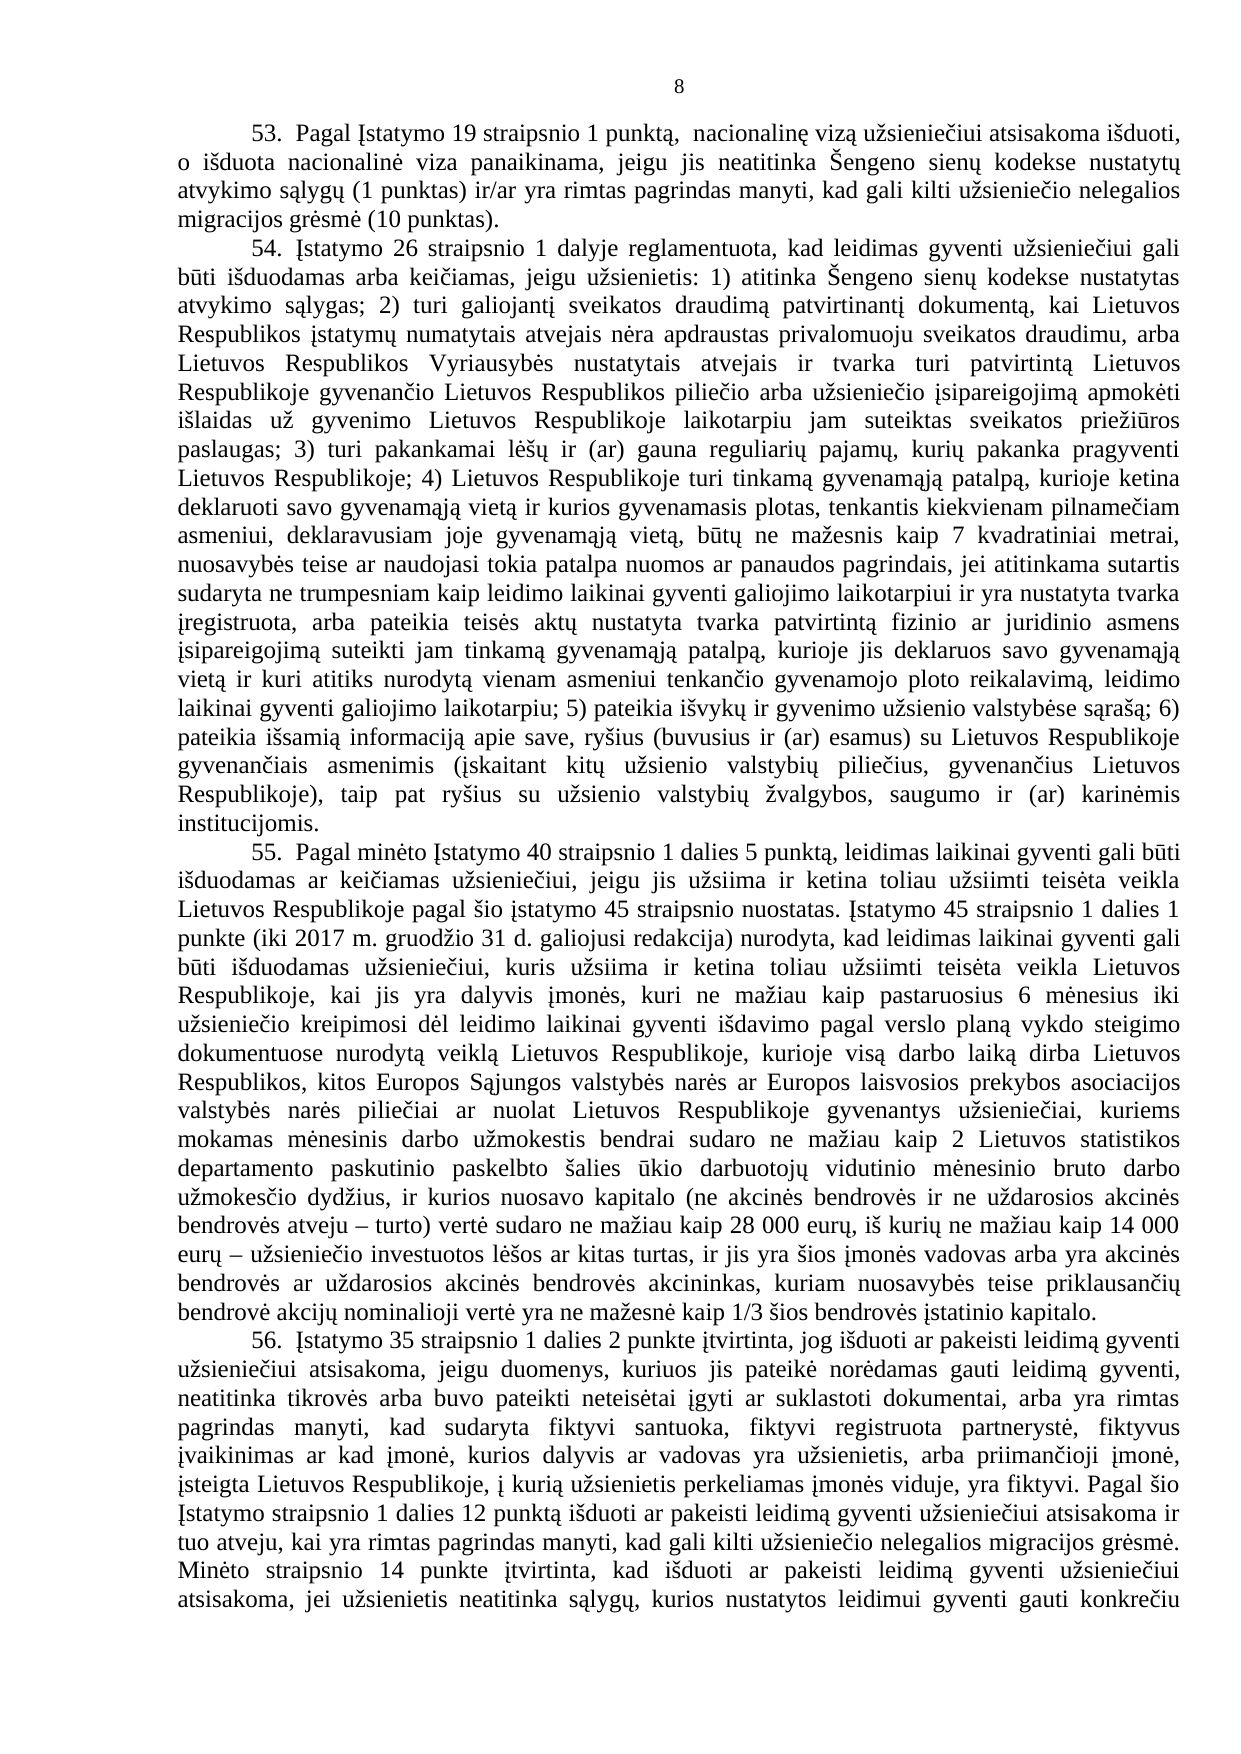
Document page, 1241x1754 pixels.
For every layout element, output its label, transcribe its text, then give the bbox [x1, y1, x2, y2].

text 55. Pagal minėto Įstatymo 40 straipsnio 1 dalies 5 punktą, leidimas laikinai gyventi gali būti išduodamas ar keičiamas užsieniečiui, jeigu jis užsiima ir ketina toliau užsiimti teisėta veikla Lietuvos Respublikoje pagal šio įstatymo 45 straipsnio nuostatas. Įstatymo 45 straipsnio 1 dalies 1 punkte (iki 2017 m. gruodžio 31 d. galiojusi redakcija) nurodyta, kad leidimas laikinai gyventi gali būti išduodamas užsieniečiui, kuris užsiima ir ketina toliau užsiimti teisėta veikla Lietuvos Respublikoje, kai jis yra dalyvis įmonės, kuri ne mažiau kaip pastaruosius 6 mėnesius iki užsieniečio kreipimosi dėl leidimo laikinai gyventi išdavimo pagal verslo planą vykdo steigimo dokumentuose nurodytą veiklą Lietuvos Respublikoje, kurioje visą darbo laiką dirba Lietuvos Respublikos, kitos Europos Sąjungos valstybės narės ar Europos laisvosios prekybos asociacijos valstybės narės piliečiai ar nuolat Lietuvos Respublikoje gyvenantys užsieniečiai, kuriems mokamas mėnesinis darbo užmokestis bendrai sudaro ne mažiau kaip 2 Lietuvos statistikos departamento paskutinio paskelbto šalies ūkio darbuotojų vidutinio mėnesinio bruto darbo užmokesčio dydžius, ir kurios nuosavo kapitalo (ne akcinės bendrovės ir ne uždarosios akcinės bendrovės atveju – turto) vertė sudaro ne mažiau kaip 28 000 eurų, iš kurių ne mažiau kaip 14 000 eurų – užsieniečio investuotos lėšos ar kitas turtas, ir jis yra šios įmonės vadovas arba yra akcinės bendrovės ar uždarosios akcinės bendrovės akcininkas, kuriam nuosavybės teise priklausančių bendrovė akcijų nominalioji vertė yra ne mažesnė kaip 1/3 šios bendrovės įstatinio kapitalo. [177, 837, 1181, 1326]
text 54. Įstatymo 26 straipsnio 1 dalyje reglamentuota, kad leidimas gyventi užsieniečiui gali būti išduodamas arba keičiamas, jeigu užsienietis: 1) atitinka Šengeno sienų kodekse nustatytas atvykimo sąlygas; 2) turi galiojantį sveikatos draudimą patvirtinantį dokumentą, kai Lietuvos Respublikos įstatymų numatytais atvejais nėra apdraustas privalomuoju sveikatos draudimu, arba Lietuvos Respublikos Vyriausybės nustatytais atvejais ir tvarka turi patvirtintą Lietuvos Respublikoje gyvenančio Lietuvos Respublikos piliečio arba užsieniečio įsipareigojimą apmokėti išlaidas už gyvenimo Lietuvos Respublikoje laikotarpiu jam suteiktas sveikatos priežiūros paslaugas; 3) turi pakankamai lėšų ir (ar) gauna reguliarių pajamų, kurių pakanka pragyventi Lietuvos Respublikoje; 4) Lietuvos Respublikoje turi tinkamą gyvenamąją patalpą, kurioje ketina deklaruoti savo gyvenamąją vietą ir kurios gyvenamasis plotas, tenkantis kiekvienam pilnamečiam asmeniui, deklaravusiam joje gyvenamąją vietą, būtų ne mažesnis kaip 7 kvadratiniai metrai, nuosavybės teise ar naudojasi tokia patalpa nuomos ar panaudos pagrindais, jei atitinkama sutartis sudaryta ne trumpesniam kaip leidimo laikinai gyventi galiojimo laikotarpiui ir yra nustatyta tvarka įregistruota, arba pateikia teisės aktų nustatyta tvarka patvirtintą fizinio ar juridinio asmens įsipareigojimą suteikti jam tinkamą gyvenamąją patalpą, kurioje jis deklaruos savo gyvenamąją vietą ir kuri atitiks nurodytą vienam asmeniui tenkančio gyvenamojo ploto reikalavimą, leidimo laikinai gyventi galiojimo laikotarpiu; 5) pateikia išvykų ir gyvenimo užsienio valstybėse sąrašą; 6) pateikia išsamią informaciją apie save, ryšius (buvusius ir (ar) esamus) su Lietuvos Respublikoje gyvenančiais asmenimis (įskaitant kitų užsienio valstybių piliečius, gyvenančius Lietuvos Respublikoje), taip pat ryšius su užsienio valstybių žvalgybos, saugumo ir (ar) karinėmis institucijomis. [177, 233, 1181, 837]
text 53. Pagal Įstatymo 19 straipsnio 1 punktą, nacionalinę vizą užsieniečiui atsisakoma išduoti, o išduota nacionalinė viza panaikinama, jeigu jis neatitinka Šengeno sienų kodekse nustatytų atvykimo sąlygų (1 punktas) ir/ar yra rimtas pagrindas manyti, kad gali kilti užsieniečio nelegalios migracijos grėsmė (10 punktas). [177, 118, 1181, 233]
text 56. Įstatymo 35 straipsnio 1 dalies 2 punkte įtvirtinta, jog išduoti ar pakeisti leidimą gyventi užsieniečiui atsisakoma, jeigu duomenys, kuriuos jis pateikė norėdamas gauti leidimą gyventi, neatitinka tikrovės arba buvo pateikti neteisėtai įgyti ar suklastoti dokumentai, arba yra rimtas pagrindas manyti, kad sudaryta fiktyvi santuoka, fiktyvi registruota partnerystė, fiktyvus įvaikinimas ar kad įmonė, kurios dalyvis ar vadovas yra užsienietis, arba priimančioji įmonė, įsteigta Lietuvos Respublikoje, į kurią užsienietis perkeliamas įmonės viduje, yra fiktyvi. Pagal šio Įstatymo straipsnio 1 dalies 12 punktą išduoti ar pakeisti leidimą gyventi užsieniečiui atsisakoma ir tuo atveju, kai yra rimtas pagrindas manyti, kad gali kilti užsieniečio nelegalios migracijos grėsmė. Minėto straipsnio 14 punkte įtvirtinta, kad išduoti ar pakeisti leidimą gyventi užsieniečiui atsisakoma, jei užsienietis neatitinka sąlygų, kurios nustatytos leidimui gyventi gauti konkrečiu [177, 1326, 1181, 1613]
